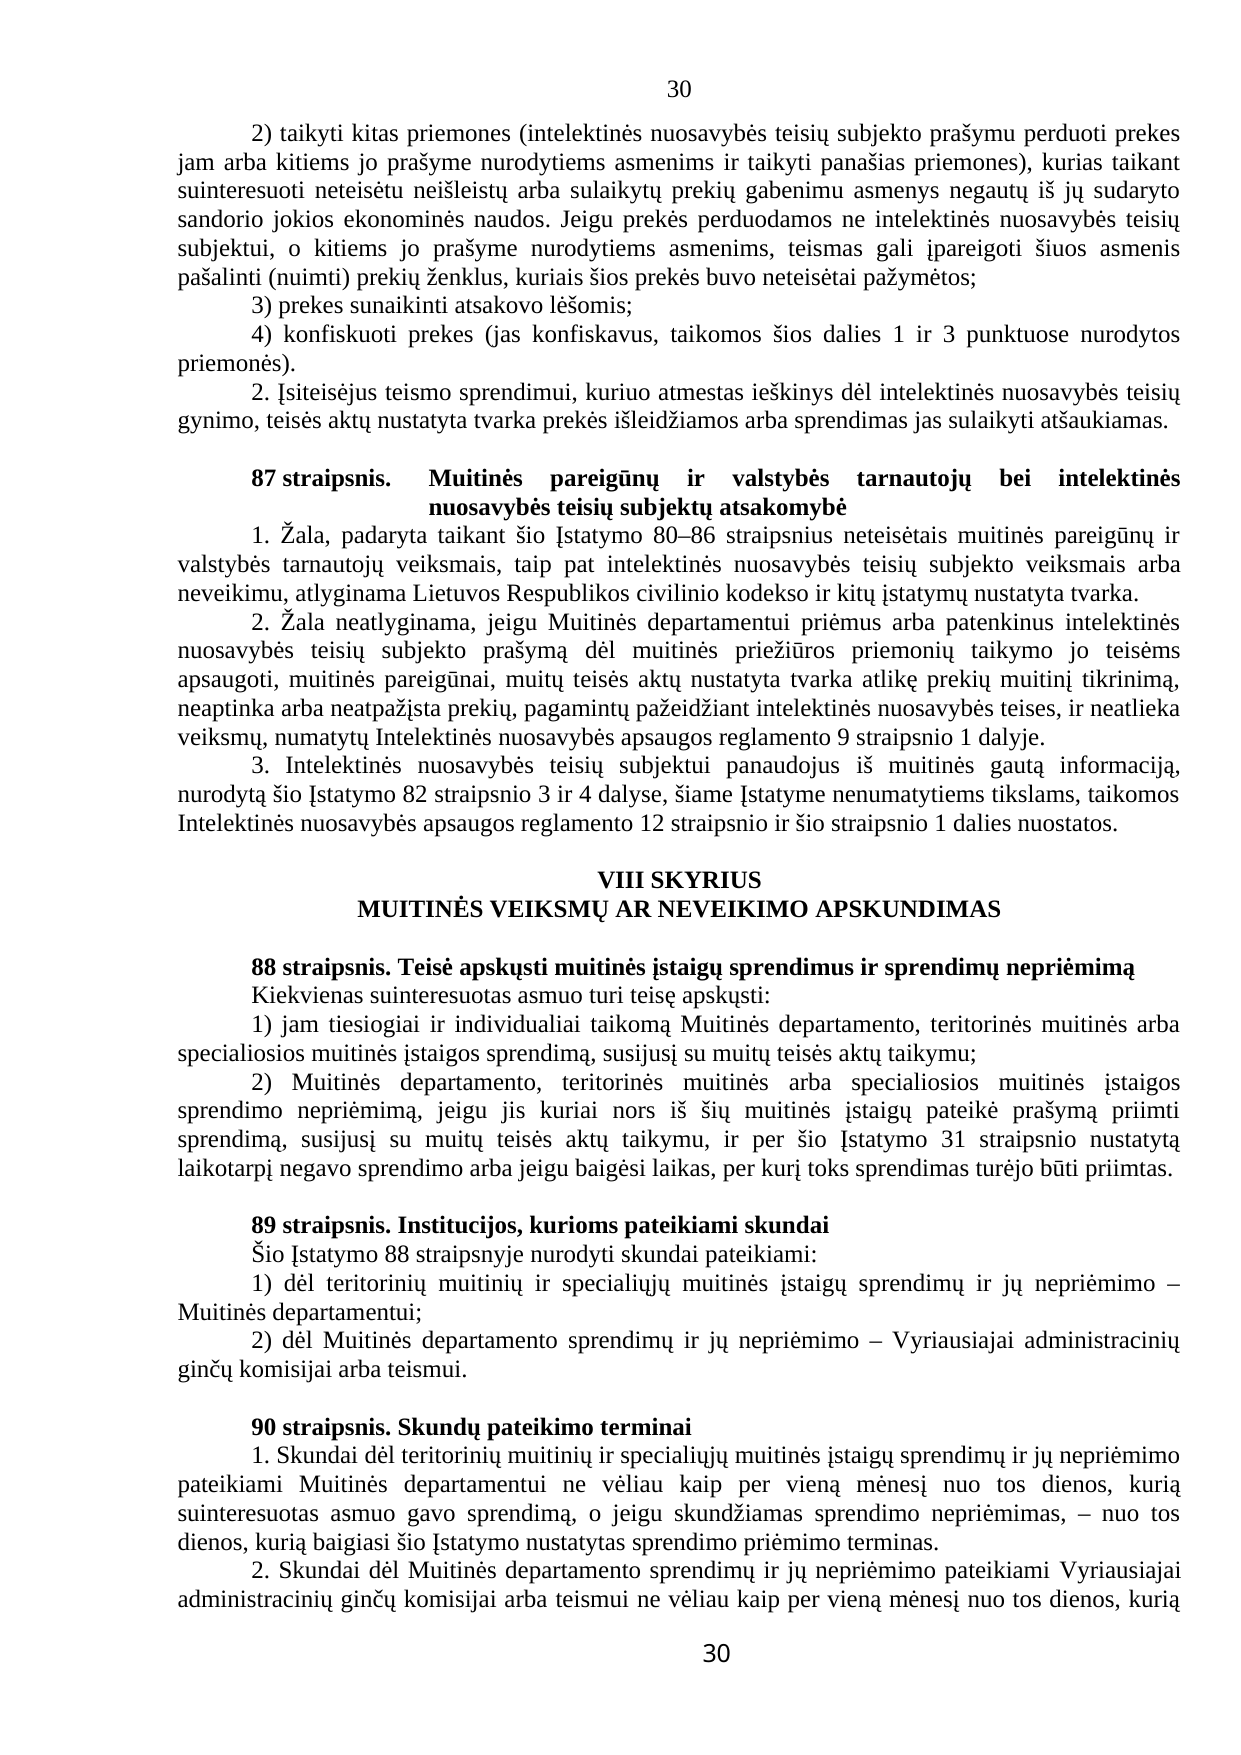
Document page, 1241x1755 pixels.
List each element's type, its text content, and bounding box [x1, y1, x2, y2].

text 4) konfiskuoti prekes (jas konfiskavus, taikomos šios dalies 1 ir 3 punktuose nurodytos priemonės). [177, 319, 1181, 377]
text 2. Skundai dėl Muitinės departamento sprendimų ir jų nepriėmimo pateikiami Vyriausiajai administracinių ginčų komisijai arba teismui ne vėliau kaip per vieną mėnesį nuo tos dienos, kurią [177, 1556, 1181, 1613]
text 1. Žala, padaryta taikant šio Įstatymo 80–86 straipsnius neteisėtais muitinės pareigūnų ir valstybės tarnautojų veiksmais, taip pat intelektinės nuosavybės teisių subjekto veiksmais arba neveikimu, atlyginama Lietuvos Respublikos civilinio kodekso ir kitų įstatymų nustatyta tvarka. [177, 521, 1181, 607]
text 3. Intelektinės nuosavybės teisių subjektui panaudojus iš muitinės gautą informaciją, nurodytą šio Įstatymo 82 straipsnio 3 ir 4 dalyse, šiame Įstatyme nenumatytiems tikslams, taikomos Intelektinės nuosavybės apsaugos reglamento 12 straipsnio ir šio straipsnio 1 dalies nuostatos. [177, 751, 1181, 837]
text Šio Įstatymo 88 straipsnyje nurodyti skundai pateikiami: [177, 1239, 1181, 1268]
text 88 straipsnis. Teisė apskųsti muitinės įstaigų sprendimus ir sprendimų nepriėmimą [251, 952, 1181, 981]
text Kiekvienas suinteresuotas asmuo turi teisę apskųsti: [177, 981, 1181, 1009]
text 1) dėl teritorinių muitinių ir specialiųjų muitinės įstaigų sprendimų ir jų nepriėmimo – Muitinės departamentui; [177, 1268, 1181, 1326]
text 2) dėl Muitinės departamento sprendimų ir jų nepriėmimo – Vyriausiajai administracinių ginčų komisijai arba teismui. [177, 1326, 1181, 1383]
text 90 straipsnis. Skundų pateikimo terminai [177, 1412, 1181, 1441]
text VIII SKYRIUS [177, 866, 1181, 894]
text 1) jam tiesiogiai ir individualiai taikomą Muitinės departamento, teritorinės muitinės arba specialiosios muitinės įstaigos sprendimą, susijusį su muitų teisės aktų taikymu; [177, 1009, 1181, 1067]
text 1. Skundai dėl teritorinių muitinių ir specialiųjų muitinės įstaigų sprendimų ir jų nepriėmimo pateikiami Muitinės departamentui ne vėliau kaip per vieną mėnesį nuo tos dienos, kurią suinteresuotas asmuo gavo sprendimą, o jeigu skundžiamas sprendimo nepriėmimas, – nuo tos dienos, kurią baigiasi šio Įstatymo nustatytas sprendimo priėmimo terminas. [177, 1441, 1181, 1556]
text MUITINĖS VEIKSMŲ AR NEVEIKIMO APSKUNDIMAS [177, 894, 1181, 923]
text 89 straipsnis. Institucijos, kurioms pateikiami skundai [177, 1211, 1181, 1239]
text 2) Muitinės departamento, teritorinės muitinės arba specialiosios muitinės įstaigos sprendimo nepriėmimą, jeigu jis kuriai nors iš šių muitinės įstaigų pateikė prašymą priimti sprendimą, susijusį su muitų teisės aktų taikymu, ir per šio Įstatymo 31 straipsnio nustatytą laikotarpį negavo sprendimo arba jeigu baigėsi laikas, per kurį toks sprendimas turėjo būti priimtas. [177, 1067, 1181, 1182]
text 87 straipsnis. Muitinės pareigūnų ir valstybės tarnautojų bei intelektinės nuosavybės teisių subjektų atsakomybė [251, 463, 1181, 521]
text 3) prekes sunaikinti atsakovo lėšomis; [177, 291, 1181, 319]
text 2. Žala neatlyginama, jeigu Muitinės departamentui priėmus arba patenkinus intelektinės nuosavybės teisių subjekto prašymą dėl muitinės priežiūros priemonių taikymo jo teisėms apsaugoti, muitinės pareigūnai, muitų teisės aktų nustatyta tvarka atlikę prekių muitinį tikrinimą, neaptinka arba neatpažįsta prekių, pagamintų pažeidžiant intelektinės nuosavybės teises, ir neatlieka veiksmų, numatytų Intelektinės nuosavybės apsaugos reglamento 9 straipsnio 1 dalyje. [177, 607, 1181, 751]
text 2) taikyti kitas priemones (intelektinės nuosavybės teisių subjekto prašymu perduoti prekes jam arba kitiems jo prašyme nurodytiems asmenims ir taikyti panašias priemones), kurias taikant suinteresuoti neteisėtu neišleistų arba sulaikytų prekių gabenimu asmenys negautų iš jų sudaryto sandorio jokios ekonominės naudos. Jeigu prekės perduodamos ne intelektinės nuosavybės teisių subjektui, o kitiems jo prašyme nurodytiems asmenims, teismas gali įpareigoti šiuos asmenis pašalinti (nuimti) prekių ženklus, kuriais šios prekės buvo neteisėtai pažymėtos; [177, 118, 1181, 291]
text 2. Įsiteisėjus teismo sprendimui, kuriuo atmestas ieškinys dėl intelektinės nuosavybės teisių gynimo, teisės aktų nustatyta tvarka prekės išleidžiamos arba sprendimas jas sulaikyti atšaukiamas. [177, 377, 1181, 434]
